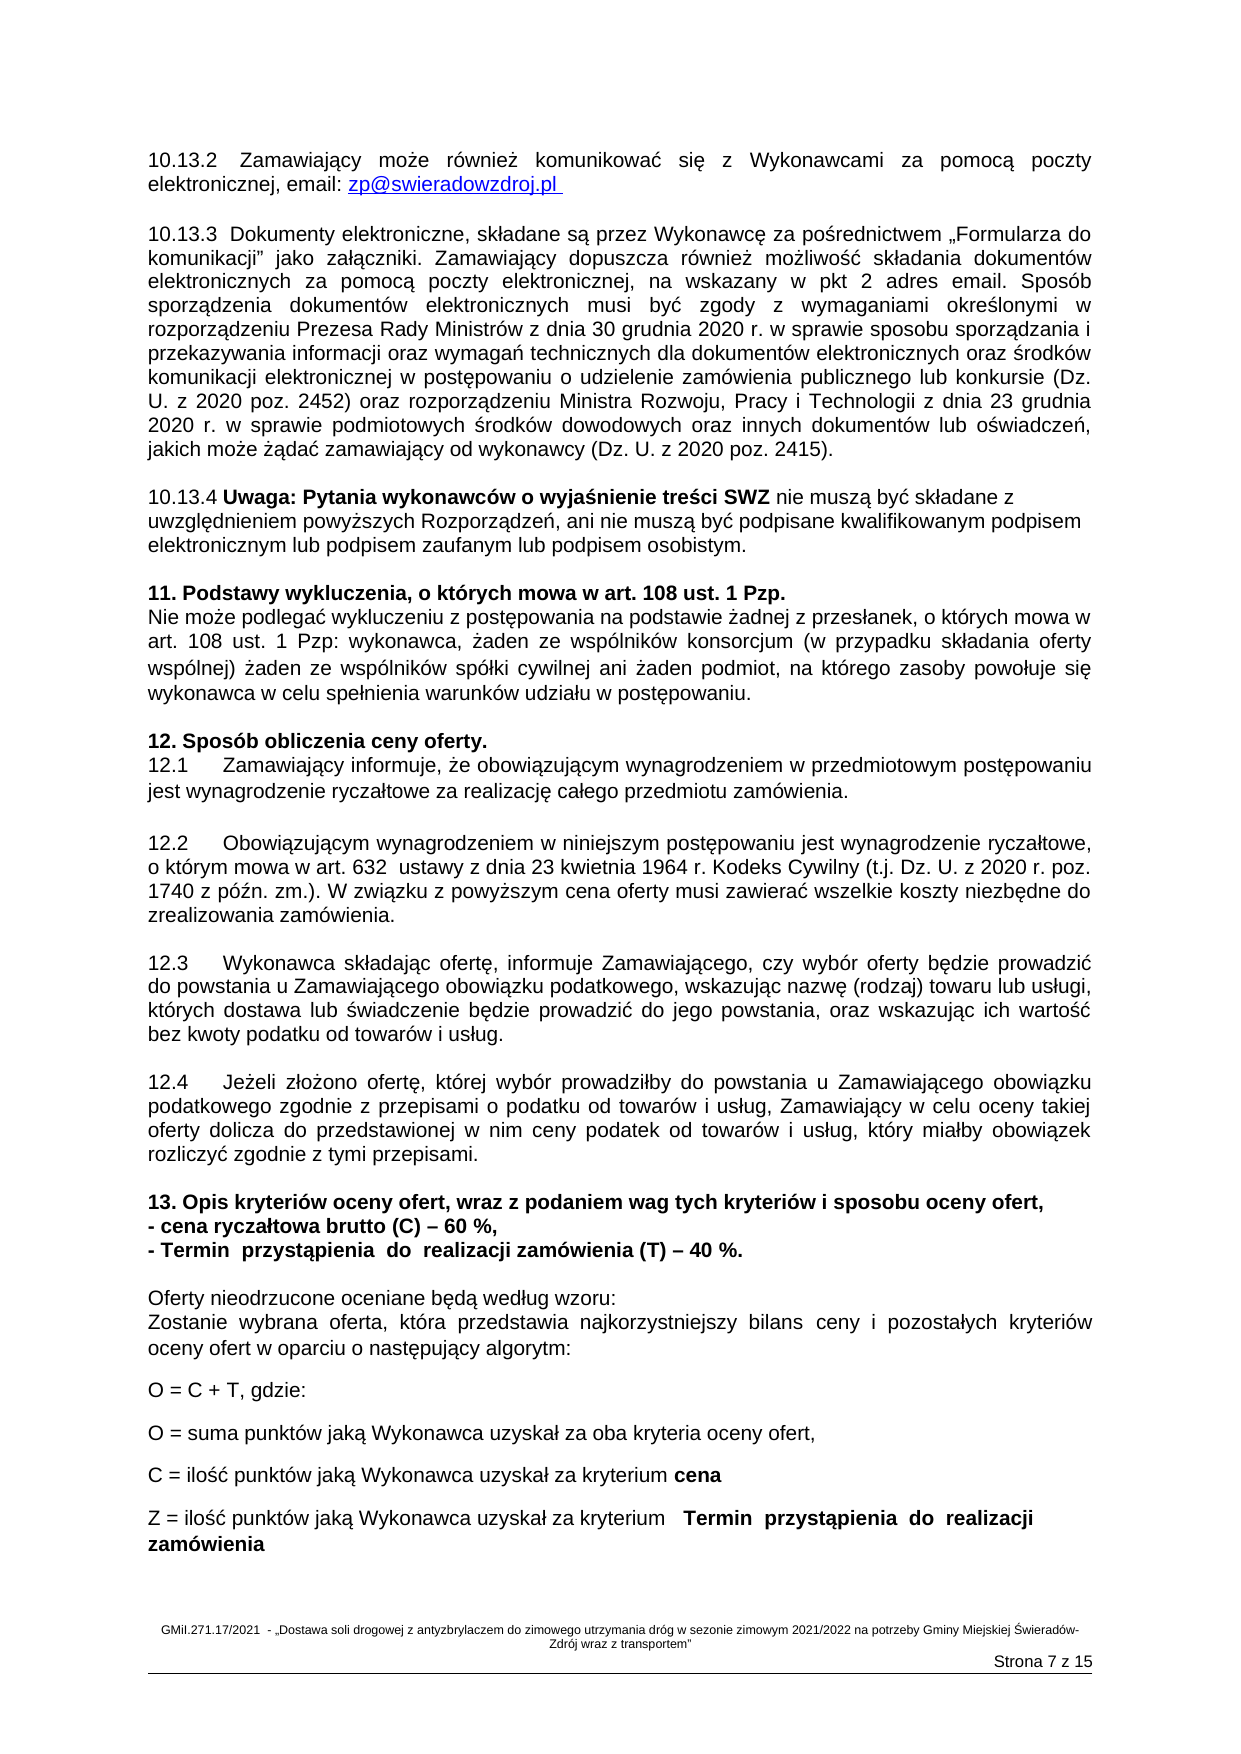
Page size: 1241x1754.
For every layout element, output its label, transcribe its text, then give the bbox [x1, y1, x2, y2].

text O = C + T, gdzie: [148, 1378, 1092, 1402]
text Nie może podlegać wykluczeniu z postępowania na podstawie żadnej z przesłanek, o których mowa w art. 108 ust. 1 Pzp: wykonawca, żaden ze wspólników konsorcjum (w przypadku składania oferty wspólnej) żaden ze wspólników spółki cywilnej ani żaden podmiot, na którego zasoby powołuje się wykonawca w celu spełnienia warunków udziału w postępowaniu. [148, 605, 1092, 705]
text Zostanie wybrana oferta, która przedstawia najkorzystniejszy bilans ceny i pozostałych kryteriów oceny ofert w oparciu o następujący algorytm: [148, 1310, 1092, 1359]
text 11. Podstawy wykluczenia, o których mowa w art. 108 ust. 1 Pzp. [148, 581, 1092, 605]
list Obowiązującym wynagrodzeniem w niniejszym postępowaniu jest wynagrodzenie ryczałtowe, o którym mowa w art. 632 ustawy z dnia 23 kwietnia 1964 r. Kodeks Cywilny (t.j. Dz. U. z 2020 r. poz. 1740 z późn. zm.). W związku z powyższym cena oferty musi zawierać wszelkie koszty niezbędne do zrealizowania zamówienia. [148, 831, 1092, 926]
text - cena ryczałtowa brutto (C) – 60 %, [148, 1214, 1092, 1238]
text - Termin przystąpienia do realizacji zamówienia (T) – 40 %. [148, 1238, 1092, 1262]
list Dokumenty elektroniczne, składane są przez Wykonawcę za pośrednictwem „Formularza do komunikacji” jako załączniki. Zamawiający dopuszcza również możliwość składania dokumentów elektronicznych za pomocą poczty elektronicznej, na wskazany w pkt 2 adres email. Sposób sporządzenia dokumentów elektronicznych musi być zgody z wymaganiami określonymi w rozporządzeniu Prezesa Rady Ministrów z dnia 30 grudnia 2020 r. w sprawie sposobu sporządzania i przekazywania informacji oraz wymagań technicznych dla dokumentów elektronicznych oraz środków komunikacji elektronicznej w postępowaniu o udzielenie zamówienia publicznego lub konkursie (Dz. U. z 2020 poz. 2452) oraz rozporządzeniu Ministra Rozwoju, Pracy i Technologii z dnia 23 grudnia 2020 r. w sprawie podmiotowych środków dowodowych oraz innych dokumentów lub oświadczeń, jakich może żądać zamawiający od wykonawcy (Dz. U. z 2020 poz. 2415). [148, 221, 1092, 461]
list Wykonawca składając ofertę, informuje Zamawiającego, czy wybór oferty będzie prowadzić do powstania u Zamawiającego obowiązku podatkowego, wskazując nazwę (rodzaj) towaru lub usługi, których dostawa lub świadczenie będzie prowadzić do jego powstania, oraz wskazując ich wartość bez kwoty podatku od towarów i usług. [148, 950, 1092, 1046]
text O = suma punktów jaką Wykonawca uzyskał za oba kryteria oceny ofert, [148, 1421, 1092, 1444]
list Zamawiający informuje, że obowiązującym wynagrodzeniem w przedmiotowym postępowaniu jest wynagrodzenie ryczałtowe za realizację całego przedmiotu zamówienia. [148, 753, 1092, 803]
list Uwaga: Pytania wykonawców o wyjaśnienie treści SWZ nie muszą być składane z uwzględnieniem powyższych Rozporządzeń, ani nie muszą być podpisane kwalifikowanym podpisem elektronicznym lub podpisem zaufanym lub podpisem osobistym. [148, 485, 1092, 557]
list Zamawiający może również komunikować się z Wykonawcami za pomocą poczty elektronicznej, email: zp@swieradowzdroj.pl [148, 148, 1092, 196]
list Jeżeli złożono ofertę, której wybór prowadziłby do powstania u Zamawiającego obowiązku podatkowego zgodnie z przepisami o podatku od towarów i usług, Zamawiający w celu oceny takiej oferty dolicza do przedstawionej w nim ceny podatek od towarów i usług, który miałby obowiązek rozliczyć zgodnie z tymi przepisami. [148, 1070, 1092, 1166]
text 13. Opis kryteriów oceny ofert, wraz z podaniem wag tych kryteriów i sposobu oceny ofert, [148, 1190, 1092, 1214]
text Z = ilość punktów jaką Wykonawca uzyskał za kryterium Termin przystąpienia do realizacji zamówienia [148, 1506, 1092, 1555]
text C = ilość punktów jaką Wykonawca uzyskał za kryterium cena [148, 1463, 1092, 1487]
text 12. Sposób obliczenia ceny oferty. [148, 729, 1092, 753]
text Oferty nieodrzucone oceniane będą według wzoru: [148, 1286, 1092, 1310]
